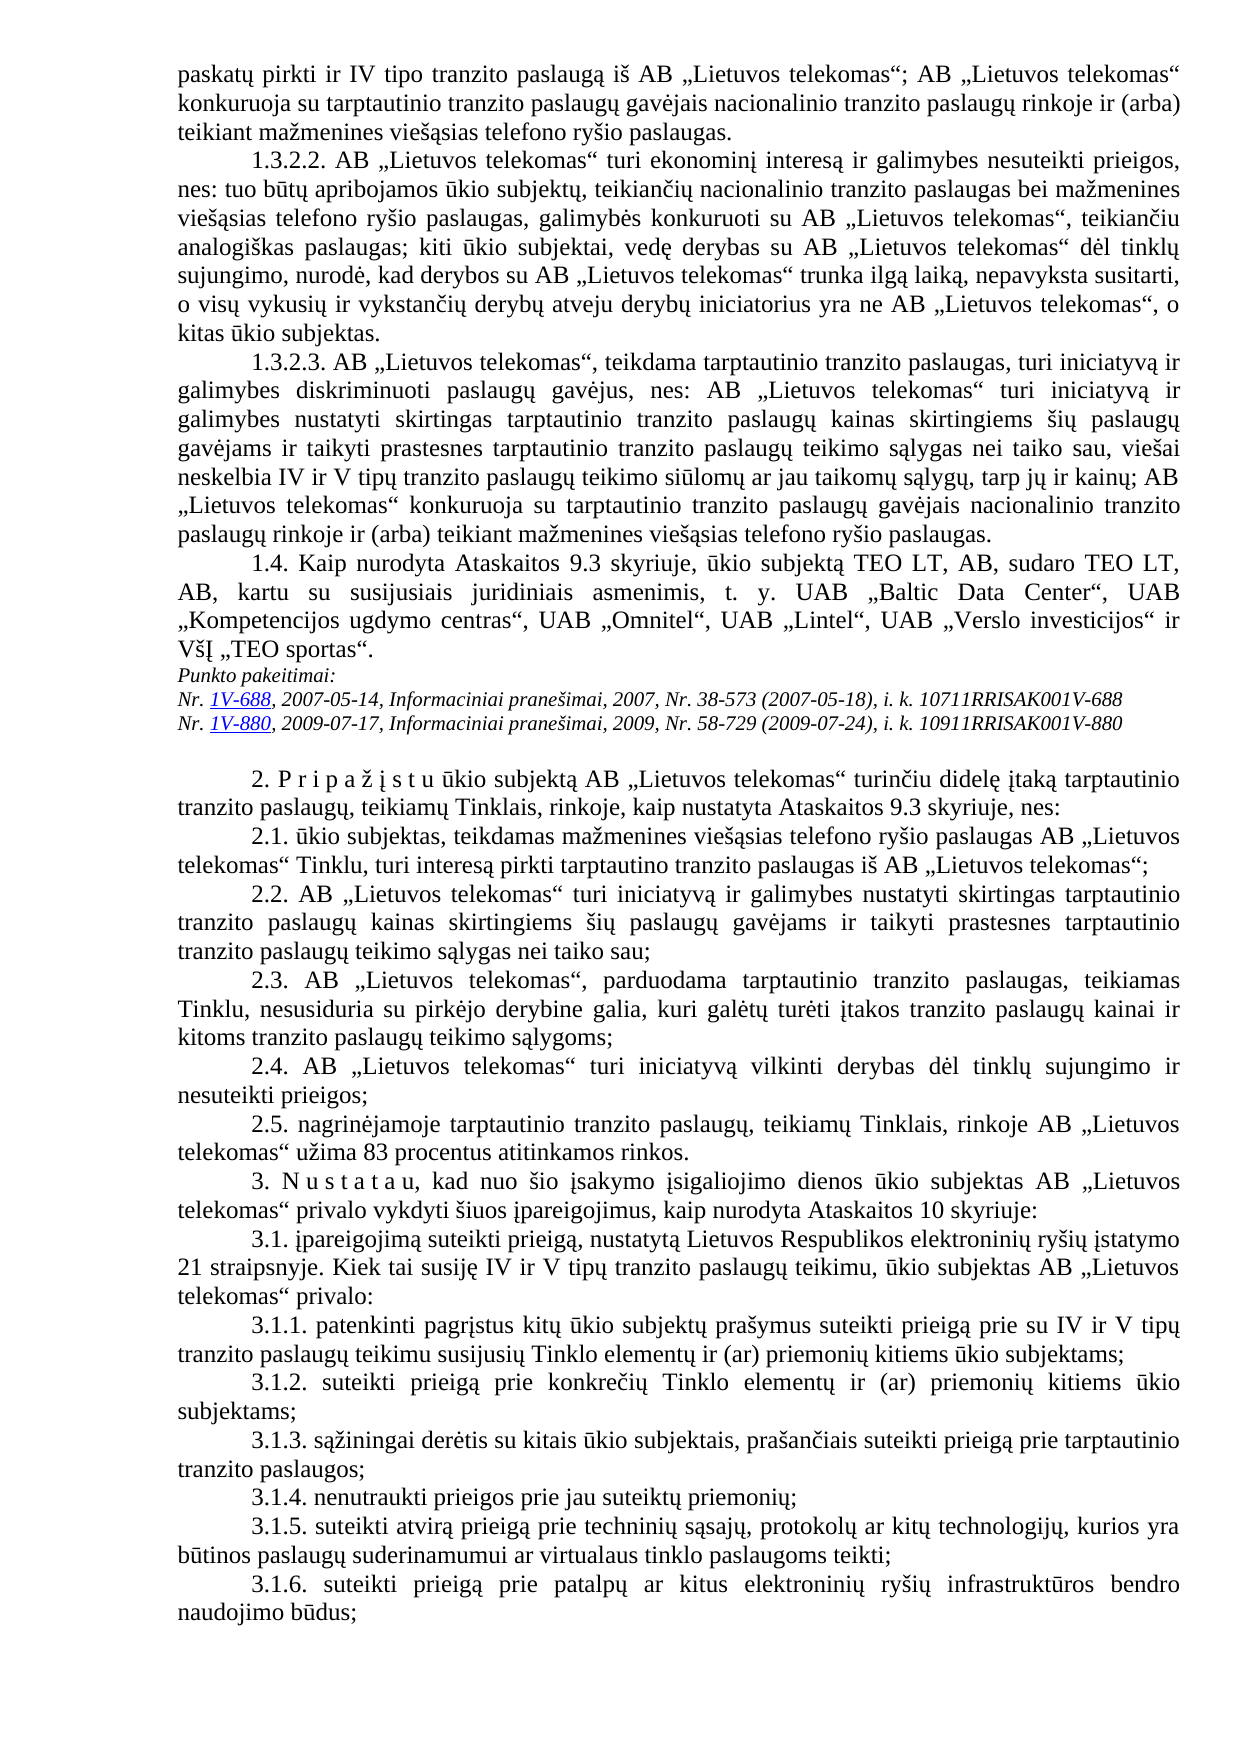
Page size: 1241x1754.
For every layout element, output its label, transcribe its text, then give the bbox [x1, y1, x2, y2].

text 3. Nustatau, kad nuo šio įsakymo įsigaliojimo dienos ūkio subjektas AB „Lietuvos telekomas“ privalo vykdyti šiuos įpareigojimus, kaip nurodyta Ataskaitos 10 skyriuje: [177, 1166, 1181, 1224]
text 2.4. AB „Lietuvos telekomas“ turi iniciatyvą vilkinti derybas dėl tinklų sujungimo ir nesuteikti prieigos; [177, 1051, 1181, 1109]
text 3.1.6. suteikti prieigą prie patalpų ar kitus elektroninių ryšių infrastruktūros bendro naudojimo būdus; [177, 1569, 1181, 1626]
text Punkto pakeitimai: [177, 663, 1181, 687]
text 2.5. nagrinėjamoje tarptautinio tranzito paslaugų, teikiamų Tinklais, rinkoje AB „Lietuvos telekomas“ užima 83 procentus atitinkamos rinkos. [177, 1109, 1181, 1166]
text 1.3.2.3. AB „Lietuvos telekomas“, teikdama tarptautinio tranzito paslaugas, turi iniciatyvą ir galimybes diskriminuoti paslaugų gavėjus, nes: AB „Lietuvos telekomas“ turi iniciatyvą ir galimybes nustatyti skirtingas tarptautinio tranzito paslaugų kainas skirtingiems šių paslaugų gavėjams ir taikyti prastesnes tarptautinio tranzito paslaugų teikimo sąlygas nei taiko sau, viešai neskelbia IV ir V tipų tranzito paslaugų teikimo siūlomų ar jau taikomų sąlygų, tarp jų ir kainų; AB „Lietuvos telekomas“ konkuruoja su tarptautinio tranzito paslaugų gavėjais nacionalinio tranzito paslaugų rinkoje ir (arba) teikiant mažmenines viešąsias telefono ryšio paslaugas. [177, 347, 1181, 548]
text paskatų pirkti ir IV tipo tranzito paslaugą iš AB „Lietuvos telekomas“; AB „Lietuvos telekomas“ konkuruoja su tarptautinio tranzito paslaugų gavėjais nacionalinio tranzito paslaugų rinkoje ir (arba) teikiant mažmenines viešąsias telefono ryšio paslaugas. [177, 59, 1181, 145]
text 3.1. įpareigojimą suteikti prieigą, nustatytą Lietuvos Respublikos elektroninių ryšių įstatymo 21 straipsnyje. Kiek tai susiję IV ir V tipų tranzito paslaugų teikimu, ūkio subjektas AB „Lietuvos telekomas“ privalo: [177, 1224, 1181, 1310]
text 2.3. AB „Lietuvos telekomas“, parduodama tarptautinio tranzito paslaugas, teikiamas Tinklu, nesusiduria su pirkėjo derybine galia, kuri galėtų turėti įtakos tranzito paslaugų kainai ir kitoms tranzito paslaugų teikimo sąlygoms; [177, 965, 1181, 1051]
text Nr. 1V-880, 2009-07-17, Informaciniai pranešimai, 2009, Nr. 58-729 (2009-07-24), i. k. 10911RRISAK001V-880 [177, 711, 1181, 735]
text Nr. 1V-688, 2007-05-14, Informaciniai pranešimai, 2007, Nr. 38-573 (2007-05-18), i. k. 10711RRISAK001V-688 [177, 687, 1181, 711]
text 2.1. ūkio subjektas, teikdamas mažmenines viešąsias telefono ryšio paslaugas AB „Lietuvos telekomas“ Tinklu, turi interesą pirkti tarptautino tranzito paslaugas iš AB „Lietuvos telekomas“; [177, 821, 1181, 879]
text 1.4. Kaip nurodyta Ataskaitos 9.3 skyriuje, ūkio subjektą TEO LT, AB, sudaro TEO LT, AB, kartu su susijusiais juridiniais asmenimis, t. y. UAB „Baltic Data Center“, UAB „Kompetencijos ugdymo centras“, UAB „Omnitel“, UAB „Lintel“, UAB „Verslo investicijos“ ir VšĮ „TEO sportas“. [177, 548, 1181, 663]
text 3.1.4. nenutraukti prieigos prie jau suteiktų priemonių; [177, 1482, 1181, 1511]
text 3.1.1. patenkinti pagrįstus kitų ūkio subjektų prašymus suteikti prieigą prie su IV ir V tipų tranzito paslaugų teikimu susijusių Tinklo elementų ir (ar) priemonių kitiems ūkio subjektams; [177, 1310, 1181, 1367]
text 2.2. AB „Lietuvos telekomas“ turi iniciatyvą ir galimybes nustatyti skirtingas tarptautinio tranzito paslaugų kainas skirtingiems šių paslaugų gavėjams ir taikyti prastesnes tarptautinio tranzito paslaugų teikimo sąlygas nei taiko sau; [177, 879, 1181, 965]
text 2. Pripažįstu ūkio subjektą AB „Lietuvos telekomas“ turinčiu didelę įtaką tarptautinio tranzito paslaugų, teikiamų Tinklais, rinkoje, kaip nustatyta Ataskaitos 9.3 skyriuje, nes: [177, 764, 1181, 821]
text 3.1.5. suteikti atvirą prieigą prie techninių sąsajų, protokolų ar kitų technologijų, kurios yra būtinos paslaugų suderinamumui ar virtualaus tinklo paslaugoms teikti; [177, 1511, 1181, 1569]
text 3.1.2. suteikti prieigą prie konkrečių Tinklo elementų ir (ar) priemonių kitiems ūkio subjektams; [177, 1367, 1181, 1425]
text 3.1.3. sąžiningai derėtis su kitais ūkio subjektais, prašančiais suteikti prieigą prie tarptautinio tranzito paslaugos; [177, 1425, 1181, 1482]
text 1.3.2.2. AB „Lietuvos telekomas“ turi ekonominį interesą ir galimybes nesuteikti prieigos, nes: tuo būtų apribojamos ūkio subjektų, teikiančių nacionalinio tranzito paslaugas bei mažmenines viešąsias telefono ryšio paslaugas, galimybės konkuruoti su AB „Lietuvos telekomas“, teikiančiu analogiškas paslaugas; kiti ūkio subjektai, vedę derybas su AB „Lietuvos telekomas“ dėl tinklų sujungimo, nurodė, kad derybos su AB „Lietuvos telekomas“ trunka ilgą laiką, nepavyksta susitarti, o visų vykusių ir vykstančių derybų atveju derybų iniciatorius yra ne AB „Lietuvos telekomas“, o kitas ūkio subjektas. [177, 145, 1181, 347]
